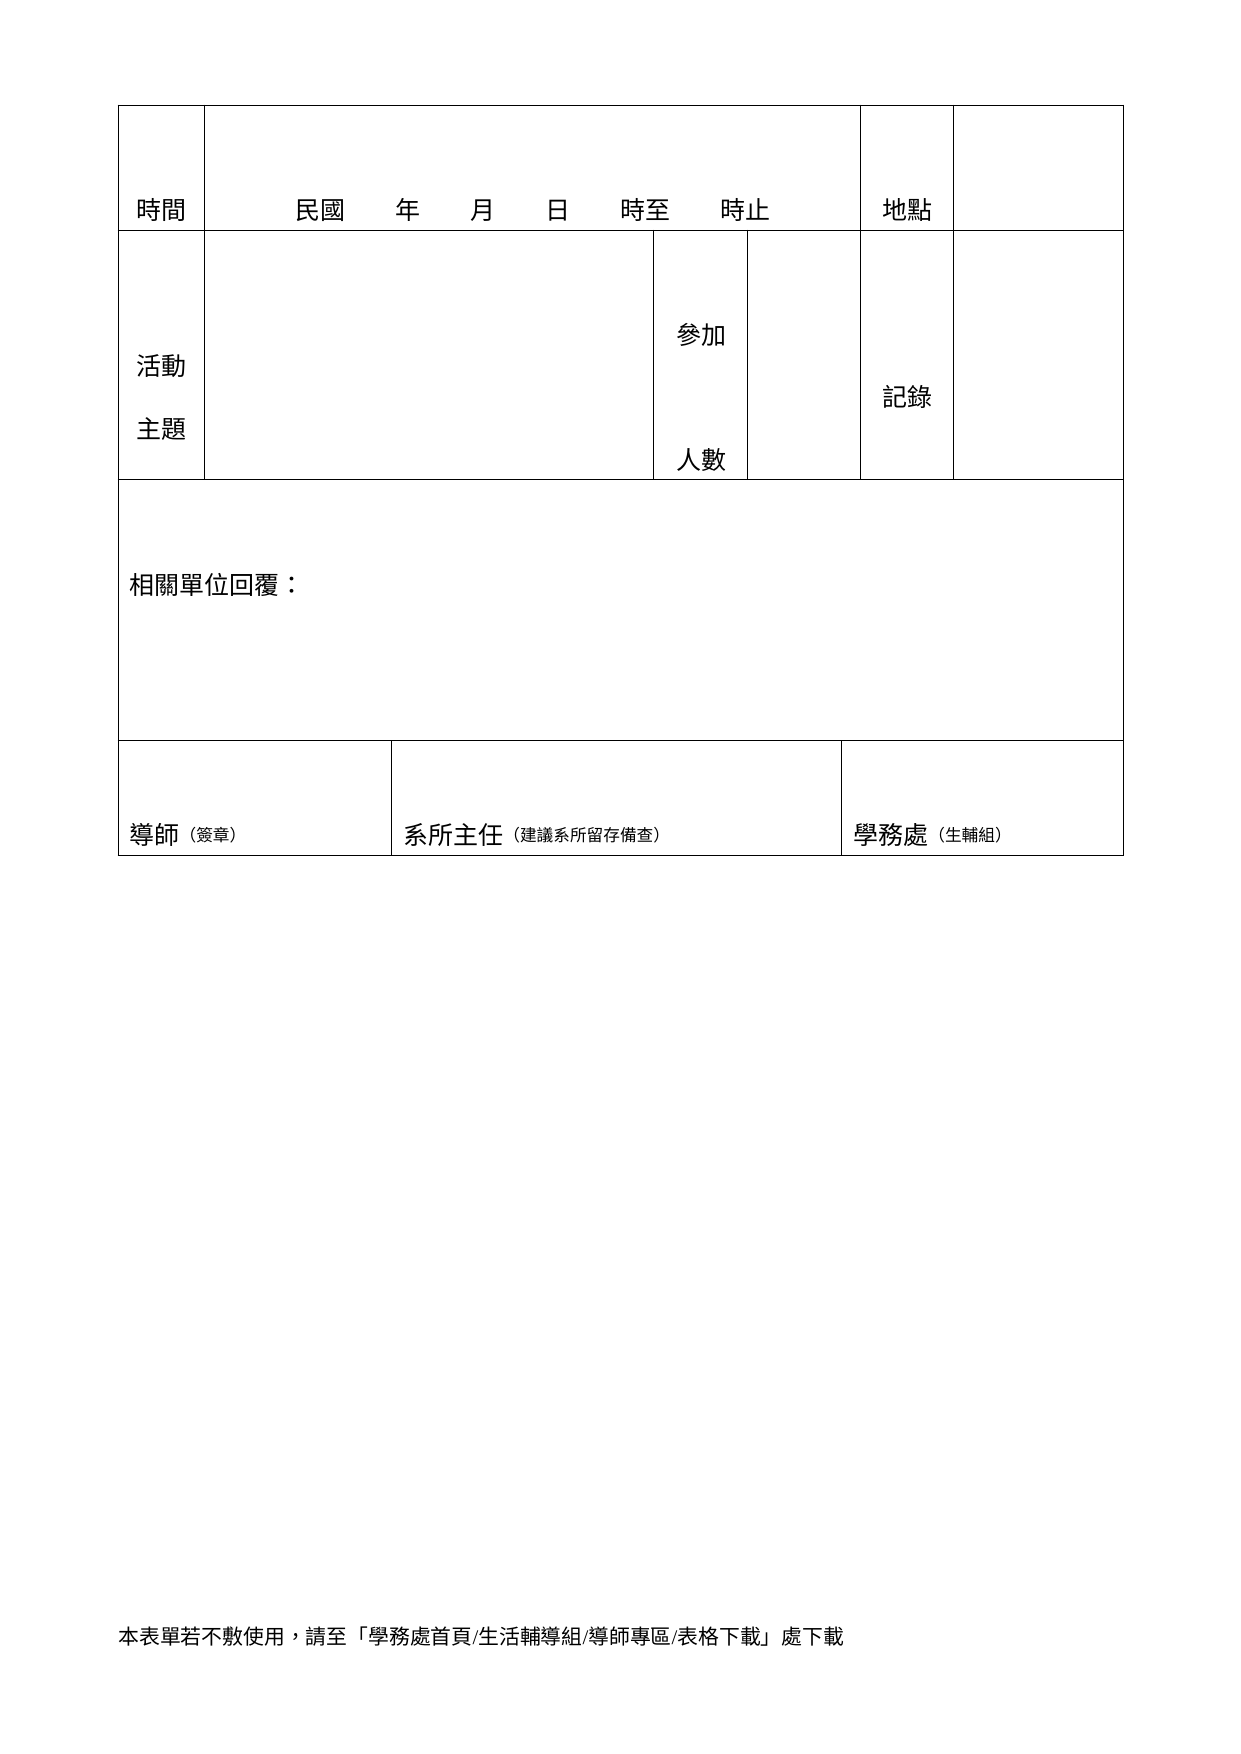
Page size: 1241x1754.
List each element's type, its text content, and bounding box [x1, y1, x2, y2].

table_header 時間 [119, 106, 204, 229]
table_cell 系所主任（建議系所留存備查） [392, 741, 841, 854]
table_cell 學務處（生輔組） [842, 741, 1123, 854]
table_cell 參加 人數 [654, 231, 747, 479]
table_header 地點 [861, 106, 953, 229]
table_cell 導師（簽章） [119, 741, 391, 854]
table_cell [205, 231, 653, 479]
table_cell 活動 主題 [119, 231, 204, 479]
table_header 民國 年 月 日 時至 時止 [205, 106, 860, 229]
table_cell 相關單位回覆： [119, 480, 1123, 740]
table_cell 記錄 [861, 231, 953, 479]
table_header [954, 106, 1123, 229]
table_cell [954, 231, 1123, 479]
table_cell [748, 231, 860, 479]
